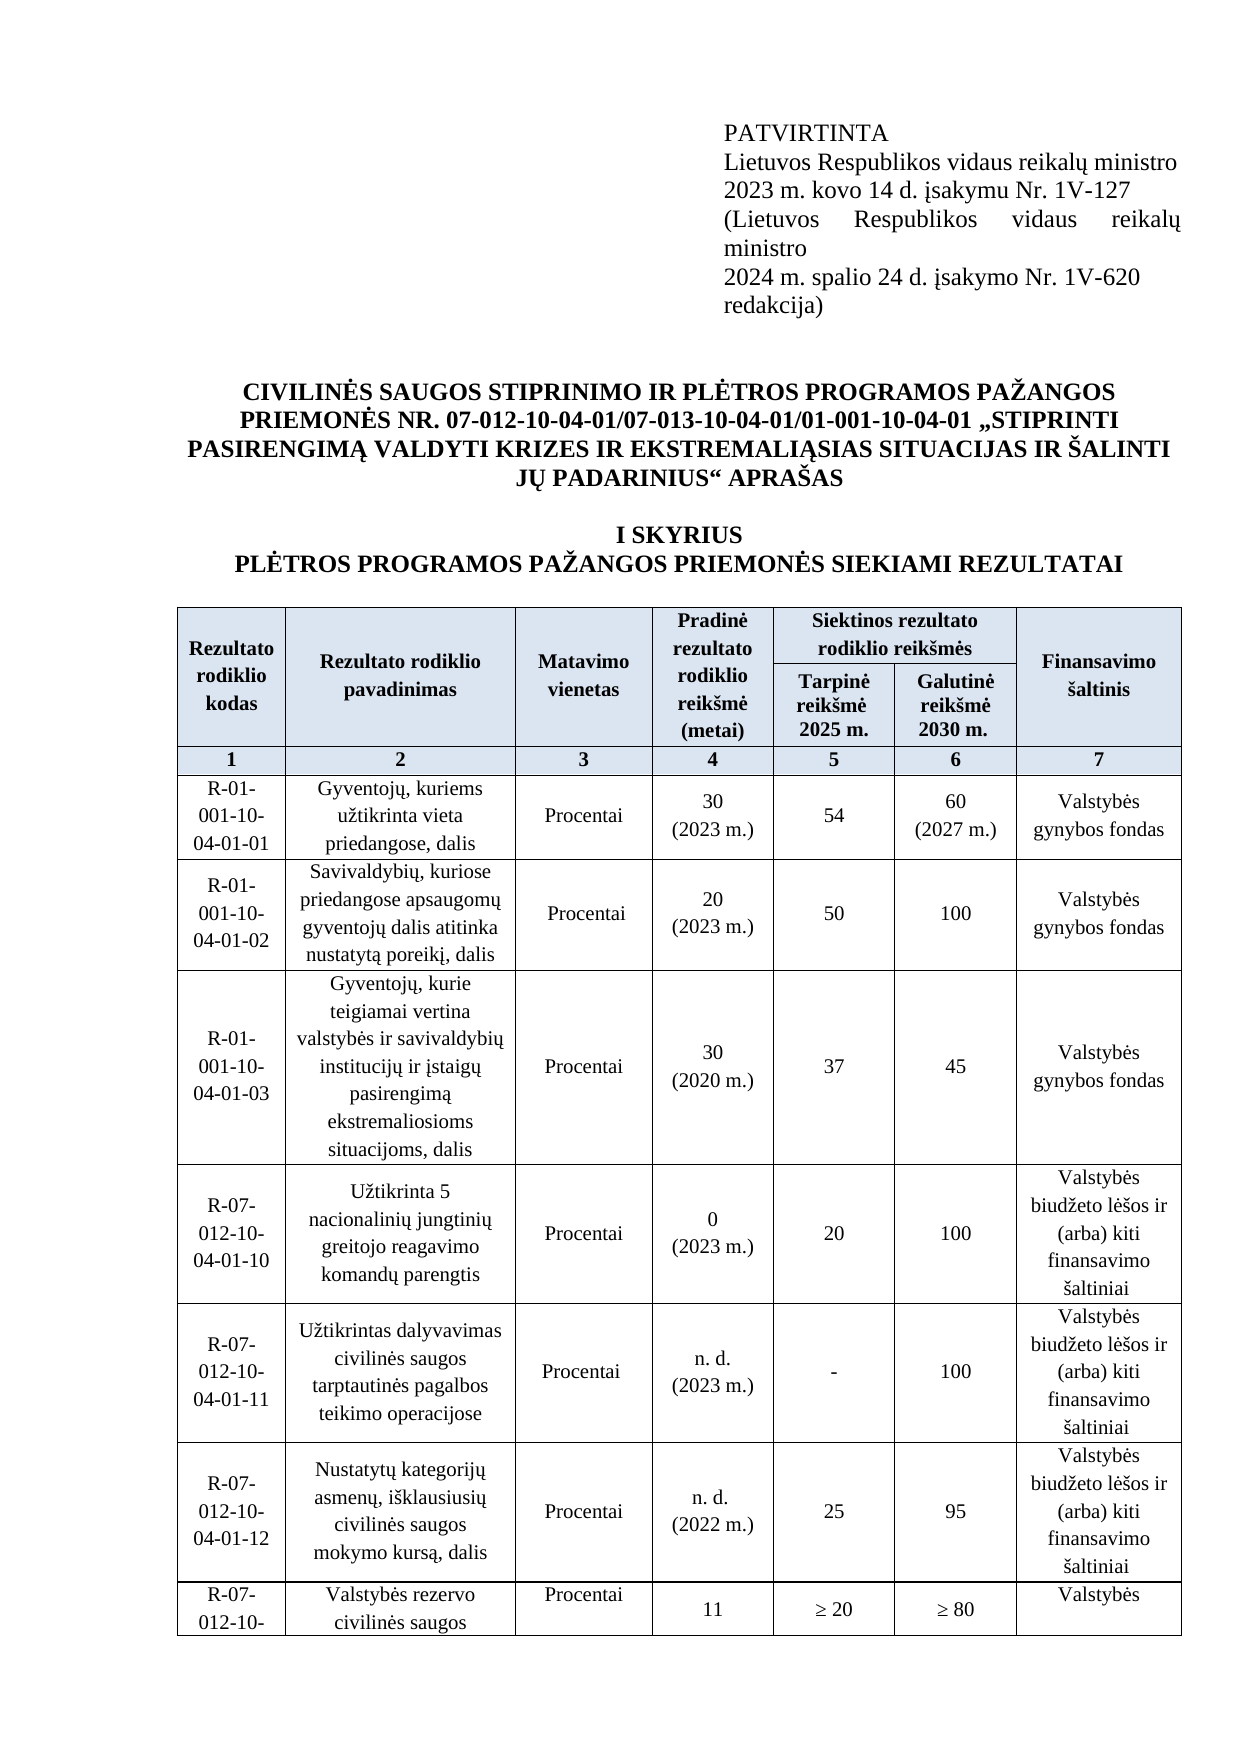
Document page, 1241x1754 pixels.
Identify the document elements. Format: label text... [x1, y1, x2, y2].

table_cell R-07-012-10- [178, 1583, 285, 1635]
table_cell - [774, 1304, 894, 1442]
table_cell 95 [895, 1443, 1016, 1581]
table_cell Valstybės [1017, 1583, 1181, 1635]
table_cell 1 [178, 747, 285, 774]
text I SKYRIUS [177, 521, 1181, 549]
table_cell n. d. (2023 m.) [653, 1304, 773, 1442]
table_cell Procentai [516, 1165, 652, 1303]
table_cell 25 [774, 1443, 894, 1581]
table_cell R-01-001-10-04-01-01 [178, 776, 285, 858]
table_cell Valstybės biudžeto lėšos ir (arba) kiti finansavimo šaltiniai [1017, 1443, 1181, 1581]
table_cell Gyventojų, kuriems užtikrinta vieta priedangose, dalis [286, 776, 515, 858]
table_cell 7 [1017, 747, 1181, 774]
table_header Rezultato rodiklio kodas [178, 608, 285, 746]
table_cell n. d. (2022 m.) [653, 1443, 773, 1581]
table_header Rezultato rodiklio pavadinimas [286, 608, 515, 746]
text 2024 m. spalio 24 d. įsakymo Nr. 1V-620 [723, 262, 1181, 291]
table_cell ≥ 80 [895, 1583, 1016, 1635]
text PATVIRTINTA [723, 118, 1181, 147]
table_cell Galutinė reikšmė 2030 m. [895, 664, 1016, 746]
table_cell R-01-001-10-04-01-02 [178, 860, 285, 970]
table_cell Procentai [516, 1304, 652, 1442]
table_cell Užtikrinta 5 nacionalinių jungtinių greitojo reagavimo komandų parengtis [286, 1165, 515, 1303]
table_cell Tarpinė reikšmė 2025 m. [774, 664, 894, 746]
table_cell Užtikrintas dalyvavimas civilinės saugos tarptautinės pagalbos teikimo operacijose [286, 1304, 515, 1442]
table_cell 20 (2023 m.) [653, 860, 773, 970]
table_cell 100 [895, 1304, 1016, 1442]
text CIVILINĖS SAUGOS STIPRINIMO IR PLĖTROS PROGRAMOS PAŽANGOS PRIEMONĖS NR. 07-012-10-04-01/07-013-10-04-01/01-001-10-04-01 „STIPRINTI PASIRENGIMĄ VALDYTI KRIZES IR EKSTREMALIĄSIAS SITUACIJAS IR ŠALINTI JŲ PADARINIUS“ APRAŠAS [177, 377, 1181, 492]
table_header Finansavimo šaltinis [1017, 608, 1181, 746]
table_cell 0 (2023 m.) [653, 1165, 773, 1303]
table_cell Valstybės gynybos fondas [1017, 971, 1181, 1164]
table_cell 6 [895, 747, 1016, 774]
text (Lietuvos Respublikos vidaus reikalų ministro [723, 204, 1181, 262]
table_cell Procentai [516, 860, 652, 970]
text redakcija) [723, 291, 1181, 319]
table_cell Valstybės gynybos fondas [1017, 860, 1181, 970]
table_cell R-01-001-10-04-01-03 [178, 971, 285, 1164]
table_cell 37 [774, 971, 894, 1164]
table_cell Procentai [516, 1443, 652, 1581]
table_header Matavimo vienetas [516, 608, 652, 746]
table_header Siektinos rezultato rodiklio reikšmės [774, 608, 1016, 663]
table_cell 5 [774, 747, 894, 774]
table_cell 60 (2027 m.) [895, 776, 1016, 858]
table_cell Procentai [516, 776, 652, 858]
table_header Pradinė rezultato rodiklio reikšmė (metai) [653, 608, 773, 746]
table_cell 45 [895, 971, 1016, 1164]
table_cell Valstybės rezervo civilinės saugos [286, 1583, 515, 1635]
table_cell Procentai [516, 1583, 652, 1635]
table_cell R-07-012-10-04-01-11 [178, 1304, 285, 1442]
table_cell 100 [895, 1165, 1016, 1303]
table_cell 30 (2023 m.) [653, 776, 773, 858]
table_cell R-07-012-10-04-01-12 [178, 1443, 285, 1581]
table_cell 30 (2020 m.) [653, 971, 773, 1164]
table_cell 20 [774, 1165, 894, 1303]
table_cell 4 [653, 747, 773, 774]
table_cell 11 [653, 1583, 773, 1635]
text PLĖTROS PROGRAMOS PAŽANGOS PRIEMONĖS SIEKIAMI REZULTATAI [177, 549, 1181, 578]
table_cell Nustatytų kategorijų asmenų, išklausiusių civilinės saugos mokymo kursą, dalis [286, 1443, 515, 1581]
table_cell 3 [516, 747, 652, 774]
text Lietuvos Respublikos vidaus reikalų ministro [723, 147, 1181, 176]
table_cell Valstybės biudžeto lėšos ir (arba) kiti finansavimo šaltiniai [1017, 1304, 1181, 1442]
table_cell Procentai [516, 971, 652, 1164]
text 2023 m. kovo 14 d. įsakymu Nr. 1V-127 [723, 176, 1181, 204]
table_cell 2 [286, 747, 515, 774]
table_cell 50 [774, 860, 894, 970]
table_cell 100 [895, 860, 1016, 970]
table_cell Savivaldybių, kuriose priedangose apsaugomų gyventojų dalis atitinka nustatytą poreikį, dalis [286, 860, 515, 970]
table_cell ≥ 20 [774, 1583, 894, 1635]
table_cell 54 [774, 776, 894, 858]
table_cell R-07-012-10-04-01-10 [178, 1165, 285, 1303]
table_cell Valstybės biudžeto lėšos ir (arba) kiti finansavimo šaltiniai [1017, 1165, 1181, 1303]
table_cell Valstybės gynybos fondas [1017, 776, 1181, 858]
table_cell Gyventojų, kurie teigiamai vertina valstybės ir savivaldybių institucijų ir įstaigų pasirengimą ekstremaliosioms situacijoms, dalis [286, 971, 515, 1164]
